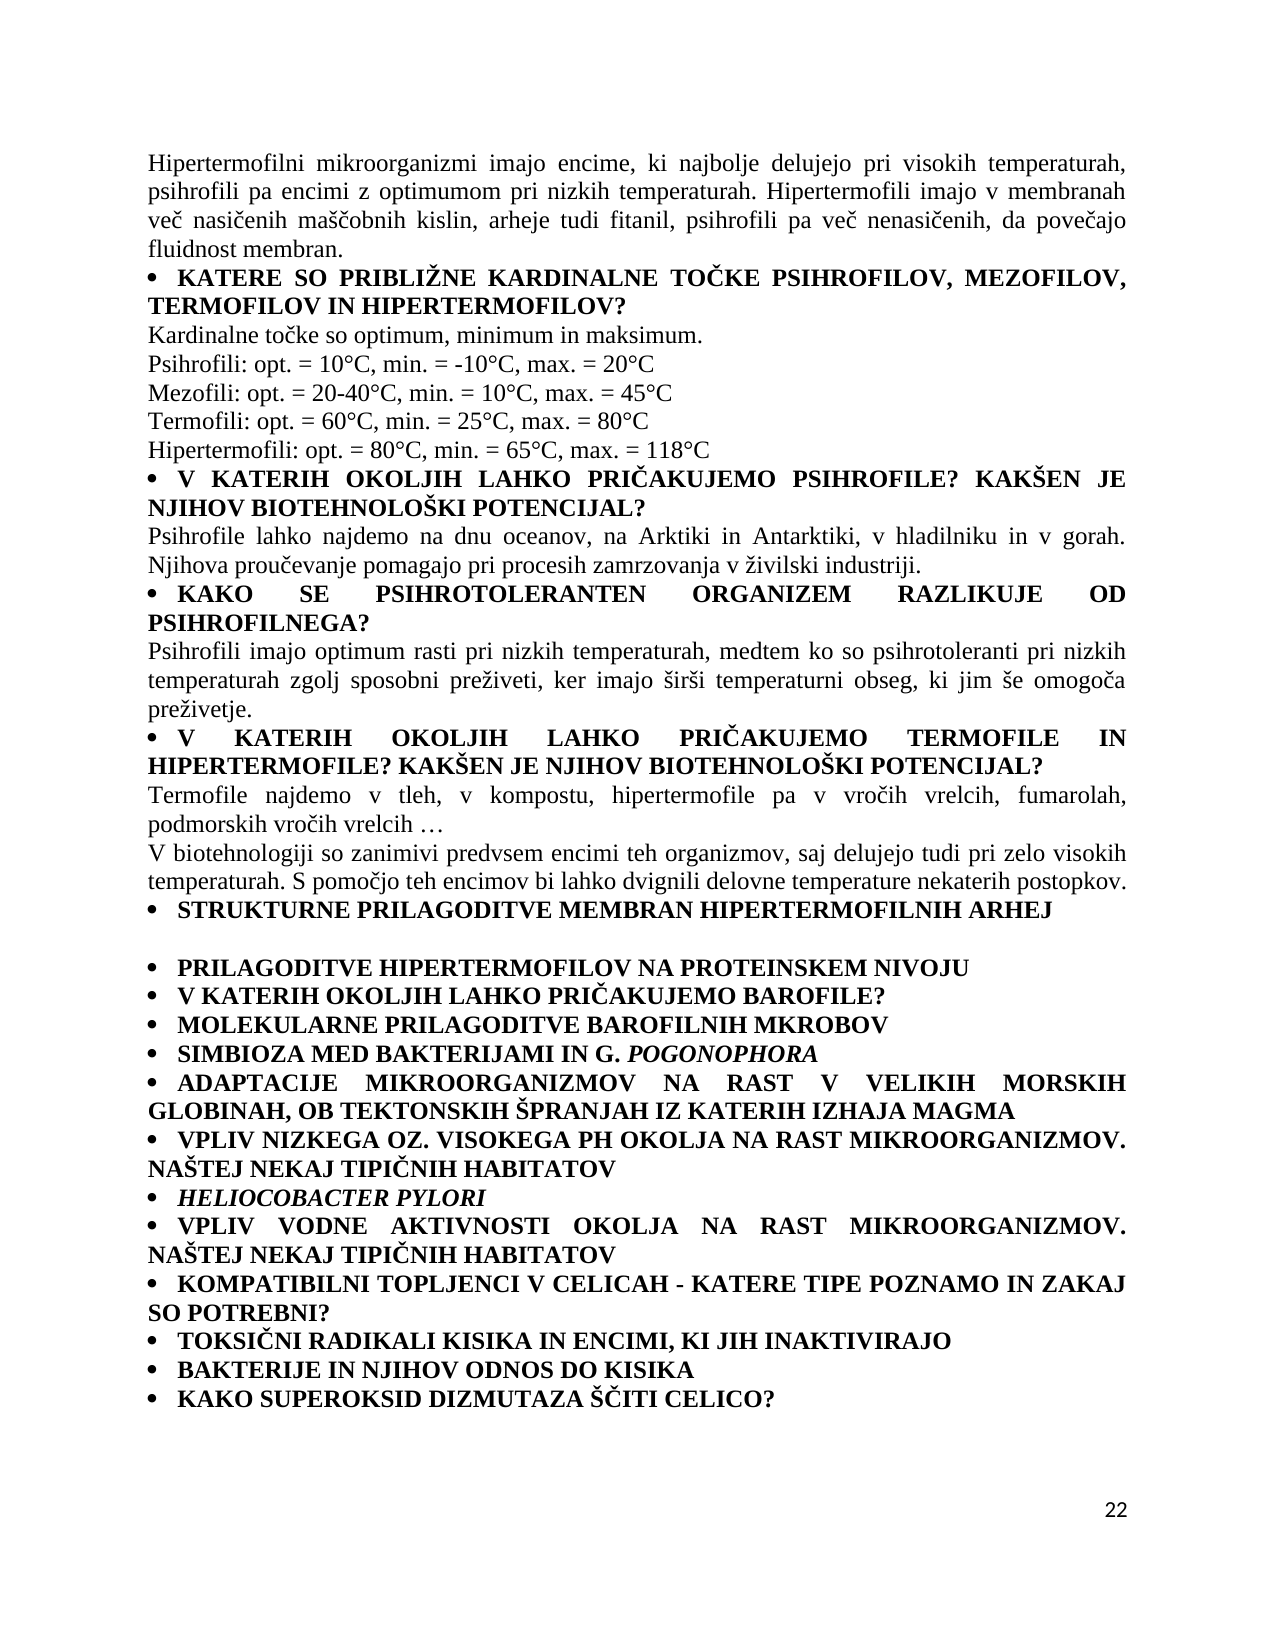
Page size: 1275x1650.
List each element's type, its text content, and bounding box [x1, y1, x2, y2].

text V biotehnologiji so zanimivi predvsem encimi teh organizmov, saj delujejo tudi pri zelo visokih temperaturah. S pomočjo teh encimov bi lahko dvignili delovne temperature nekaterih postopkov. [148, 838, 1127, 895]
list Toksični radikali kisika in encimi, ki jih inaktivirajo [148, 1326, 1127, 1355]
list Kako se psihrotoleranten organizem razlikuje od psihrofilnega? [148, 579, 1127, 636]
list Vpliv vodne aktivnosti okolja na rast mikroorganizmov. Naštej nekaj tipičnih habitatov [148, 1211, 1127, 1269]
list Kompatibilni topljenci v celicah - katere tipe poznamo in zakaj so potrebni? [148, 1269, 1127, 1326]
text Psihrofili: opt. = 10°C, min. = -10°C, max. = 20°C [148, 349, 1127, 378]
text Psihrofile lahko najdemo na dnu oceanov, na Arktiki in Antarktiki, v hladilniku in v gorah. Njihova proučevanje pomagajo pri procesih zamrzovanja v živilski industriji. [148, 521, 1127, 579]
list V katerih okoljih lahko pričakujemo psihrofile? Kakšen je njihov biotehnološki potencijal? [148, 464, 1127, 521]
text Termofili: opt. = 60°C, min. = 25°C, max. = 80°C [148, 406, 1127, 435]
text Termofile najdemo v tleh, v kompostu, hipertermofile pa v vročih vrelcih, fumarolah, podmorskih vročih vrelcih … [148, 780, 1127, 838]
text Hipertermofilni mikroorganizmi imajo encime, ki najbolje delujejo pri visokih temperaturah, psihrofili pa encimi z optimumom pri nizkih temperaturah. Hipertermofili imajo v membranah več nasičenih maščobnih kislin, arheje tudi fitanil, psihrofili pa več nenasičenih, da povečajo fluidnost membran. [148, 148, 1127, 263]
list Simbioza med bakterijami in g. Pogonophora [148, 1039, 1127, 1068]
list Molekularne prilagoditve barofilnih mkrobov [148, 1010, 1127, 1039]
list Adaptacije mikroorganizmov na rast v velikih morskih globinah, ob tektonskih špranjah iz katerih izhaja magma [148, 1068, 1127, 1125]
text Psihrofili imajo optimum rasti pri nizkih temperaturah, medtem ko so psihrotoleranti pri nizkih temperaturah zgolj sposobni preživeti, ker imajo širši temperaturni obseg, ki jim še omogoča preživetje. [148, 636, 1127, 723]
list Bakterije in njihov odnos do kisika [148, 1355, 1127, 1384]
list Vpliv nizkega oz. visokega pH okolja na rast mikroorganizmov. Naštej nekaj tipičnih habitatov [148, 1125, 1127, 1183]
text Mezofili: opt. = 20-40°C, min. = 10°C, max. = 45°C [148, 378, 1127, 406]
list Prilagoditve hipertermofilov na proteinskem nivoju [148, 953, 1127, 981]
list V katerih okoljih lahko pričakujemo termofile in hipertermofile? Kakšen je njihov biotehnološki potencijal? [148, 723, 1127, 780]
text Kardinalne točke so optimum, minimum in maksimum. [148, 320, 1127, 349]
list Katere so približne kardinalne točke psihrofilov, mezofilov, termofilov in hipertermofilov? [148, 263, 1127, 320]
list Kako superoksid dizmutaza ščiti celico? [148, 1384, 1127, 1413]
list V katerih okoljih lahko pričakujemo barofile? [148, 981, 1127, 1010]
list Strukturne prilagoditve membran hipertermofilnih arhej [148, 895, 1127, 924]
list Heliocobacter pylori [148, 1183, 1127, 1211]
text Hipertermofili: opt. = 80°C, min. = 65°C, max. = 118°C [148, 435, 1127, 464]
